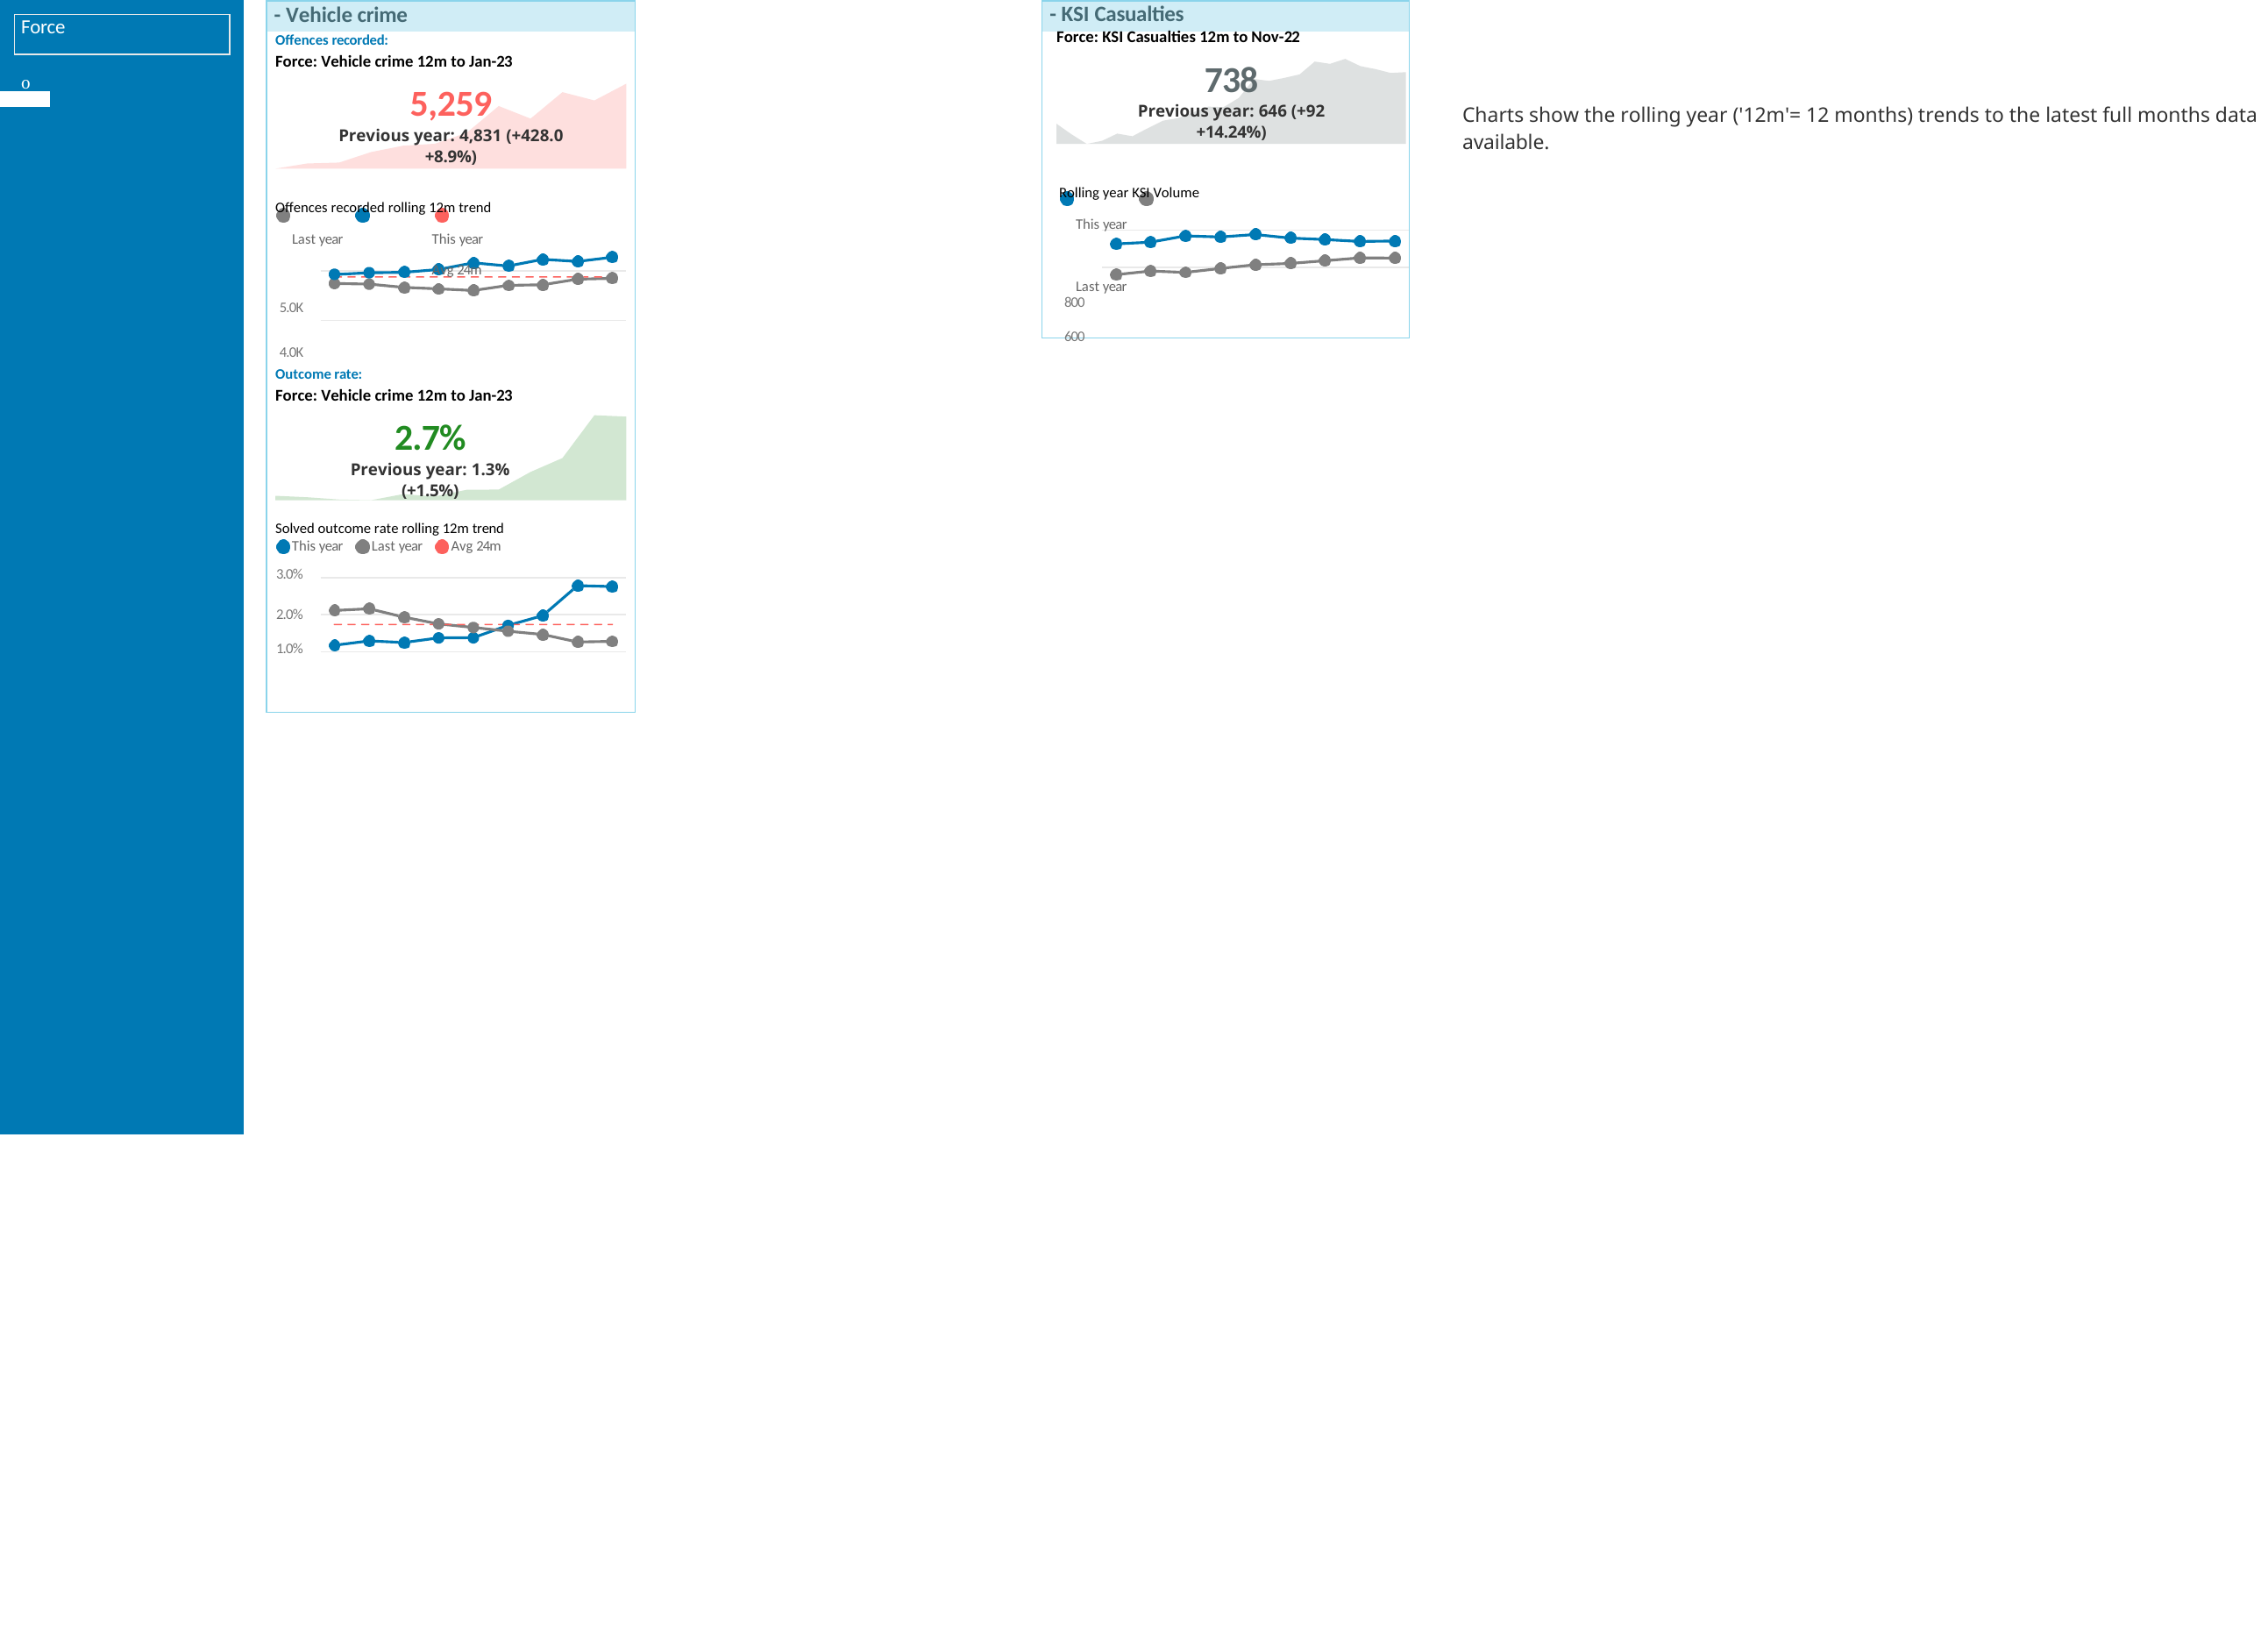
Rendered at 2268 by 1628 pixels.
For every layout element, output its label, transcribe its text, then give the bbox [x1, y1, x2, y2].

text Charts show the rolling year ('12m'= 12 months) trends to the latest full months data available. [1462, 101, 2260, 155]
